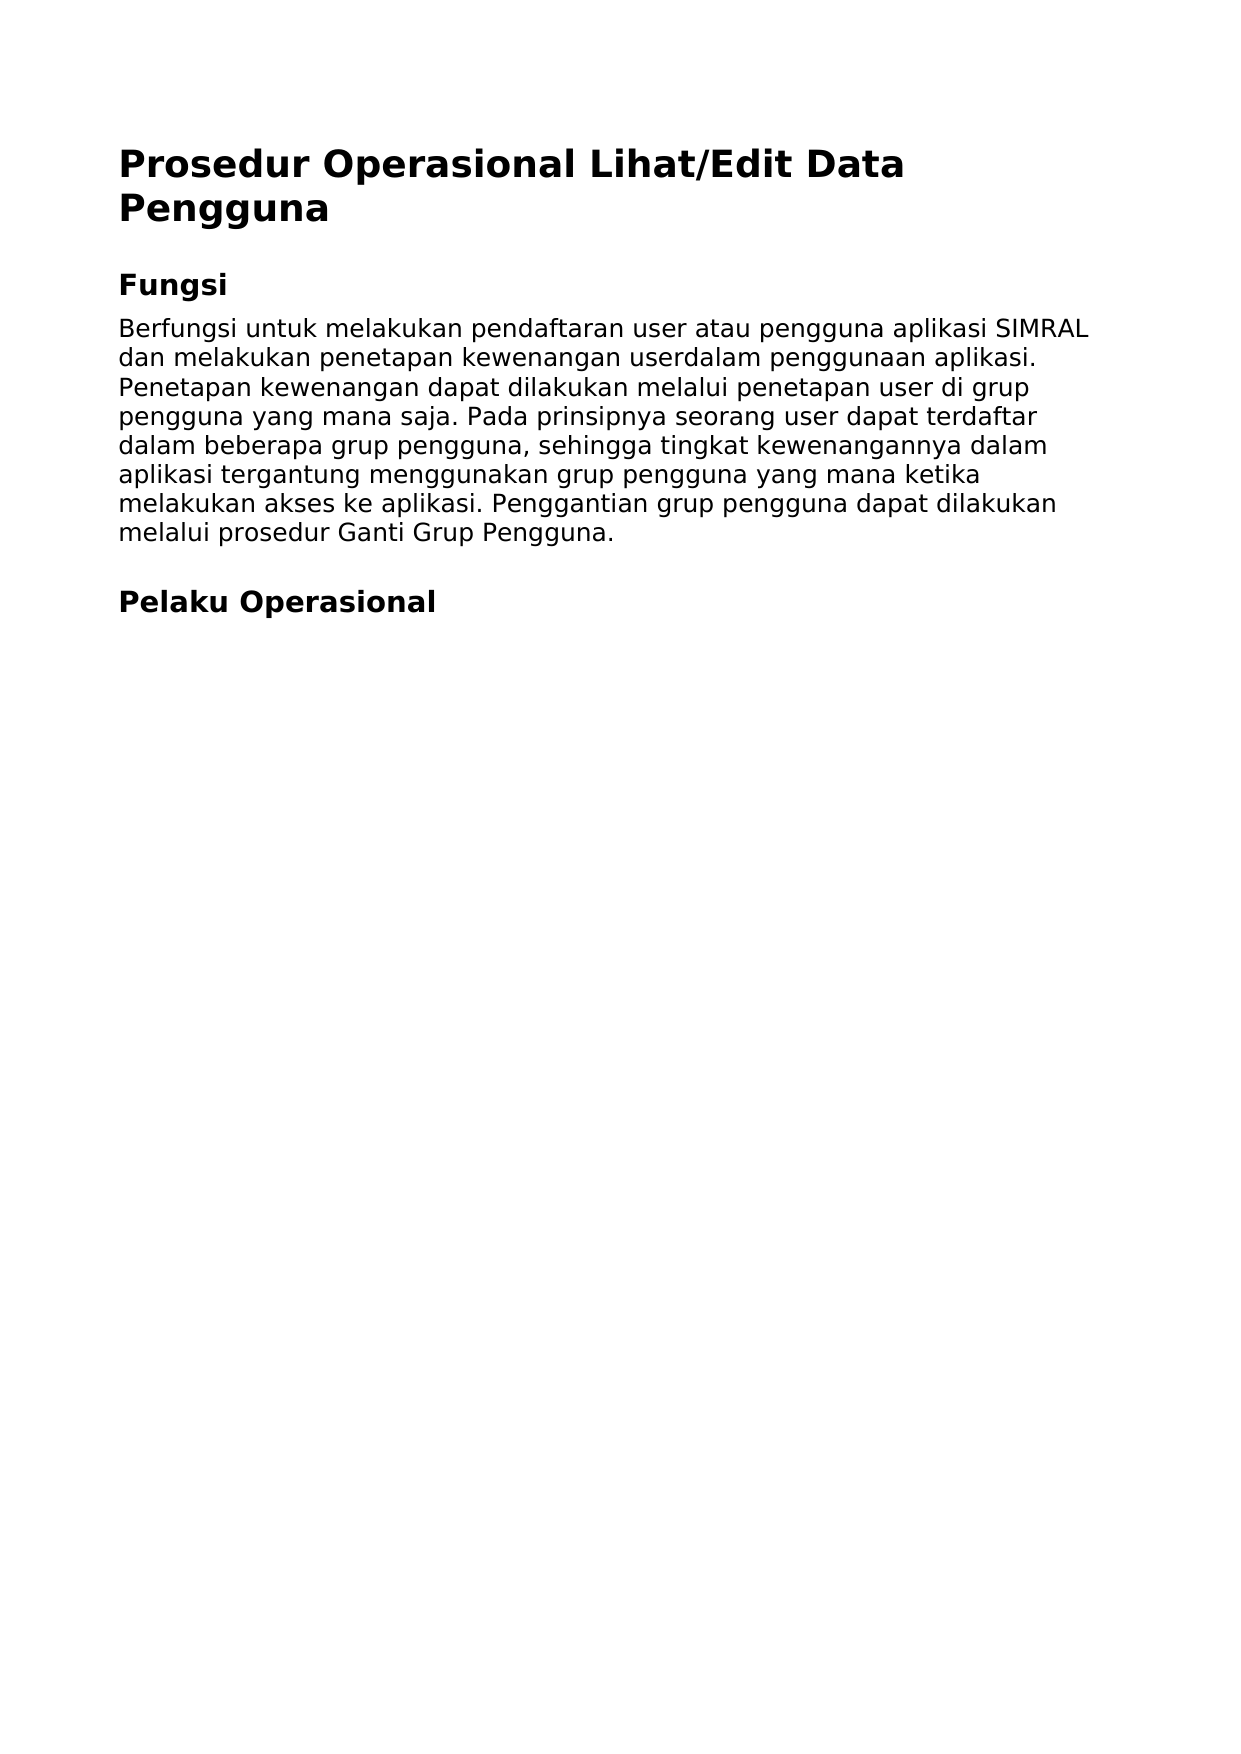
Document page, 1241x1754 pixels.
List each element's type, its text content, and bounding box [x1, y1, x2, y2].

subtitle Fungsi [118, 268, 1122, 302]
text Berfungsi untuk melakukan pendaftaran user atau pengguna aplikasi SIMRAL dan melakukan penetapan kewenangan userdalam penggunaan aplikasi. Penetapan kewenangan dapat dilakukan melalui penetapan user di grup pengguna yang mana saja. Pada prinsipnya seorang user dapat terdaftar dalam beberapa grup pengguna, sehingga tingkat kewenangannya dalam aplikasi tergantung menggunakan grup pengguna yang mana ketika melakukan akses ke aplikasi. Penggantian grup pengguna dapat dilakukan melalui prosedur Ganti Grup Pengguna. [118, 314, 1122, 548]
subtitle Prosedur Operasional Lihat/Edit Data Pengguna [118, 143, 1122, 230]
subtitle Pelaku Operasional [118, 585, 1122, 619]
